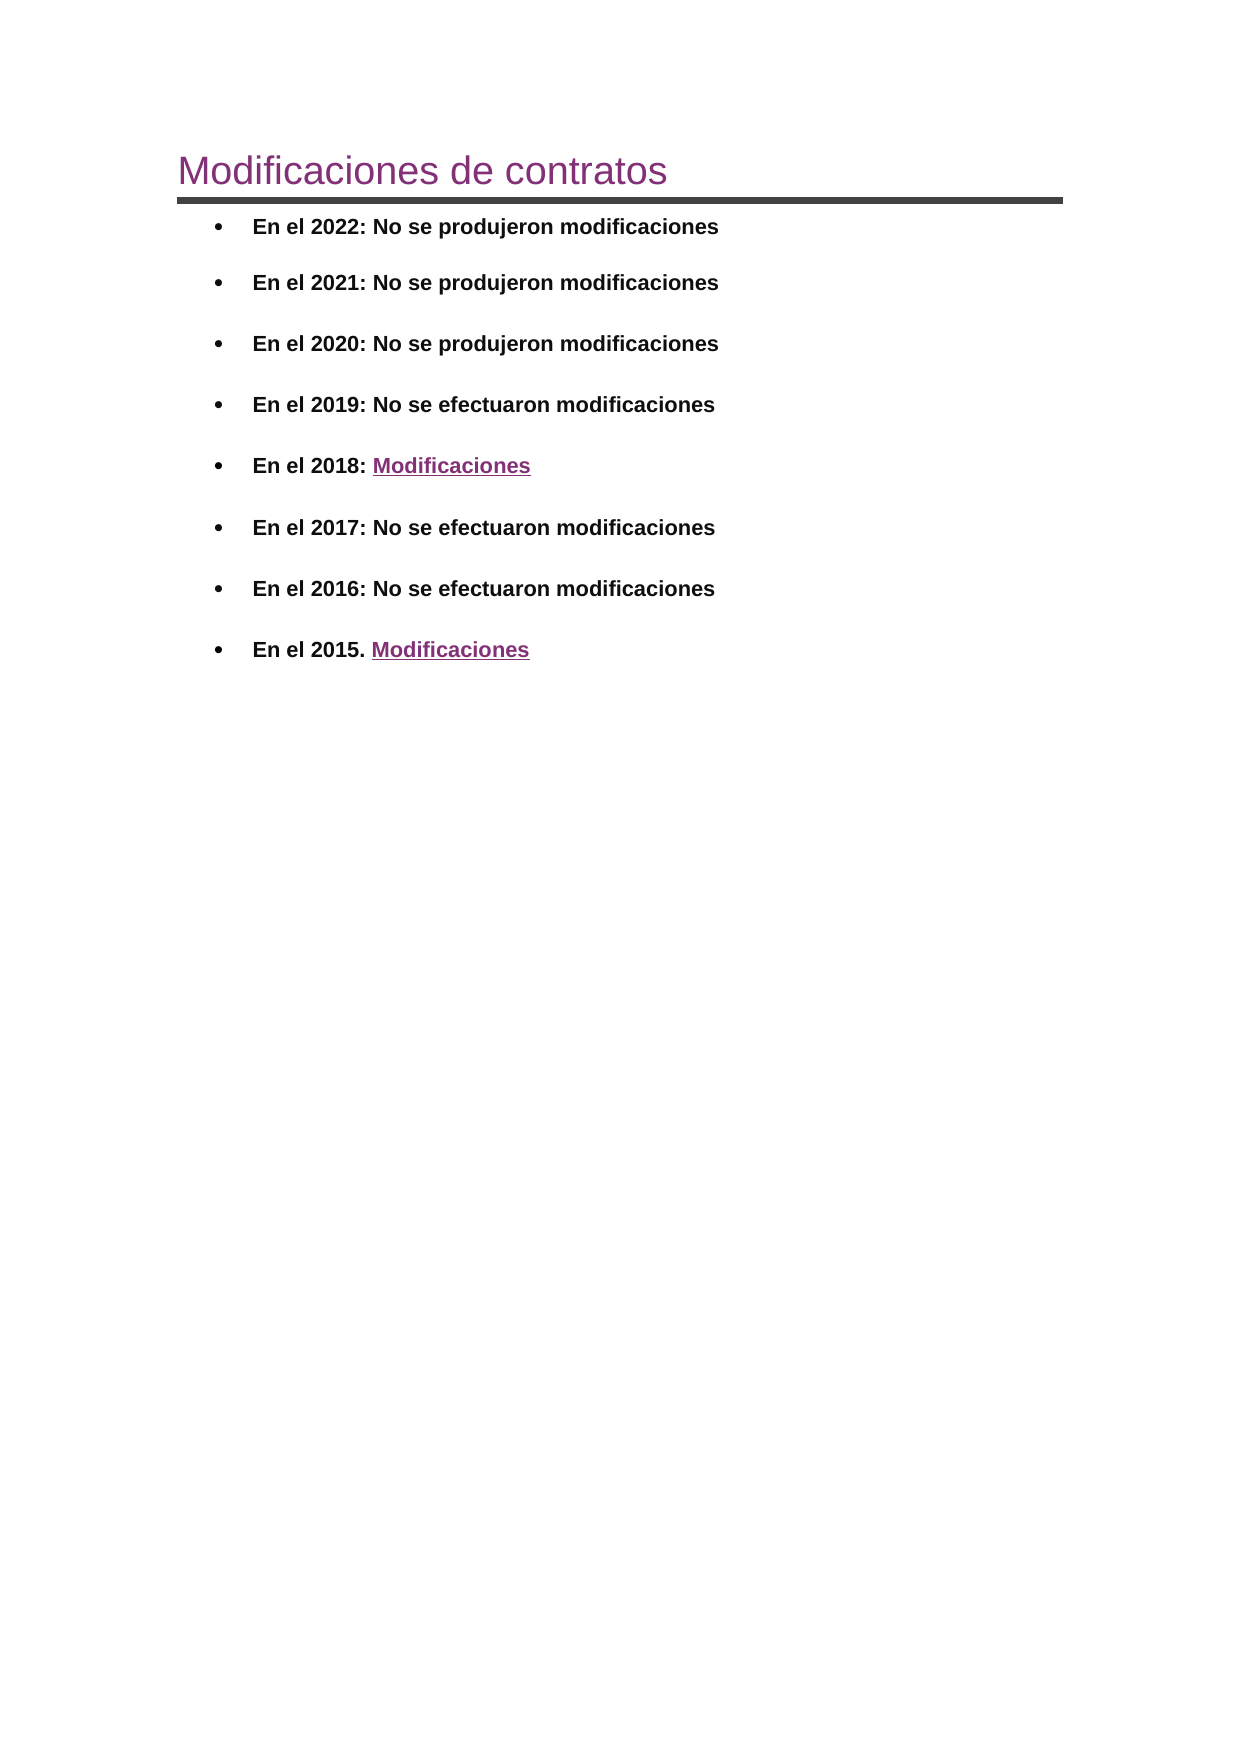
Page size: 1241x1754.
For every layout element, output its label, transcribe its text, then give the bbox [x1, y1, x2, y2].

list En el 2018: Modificaciones [215, 453, 1063, 479]
list En el 2016: No se efectuaron modificaciones [215, 576, 1063, 601]
list En el 2017: No se efectuaron modificaciones [215, 514, 1063, 540]
list En el 2020: No se produjeron modificaciones [215, 331, 1063, 356]
list En el 2021: No se produjeron modificaciones [215, 270, 1063, 295]
list En el 2015. Modificaciones [215, 637, 1063, 662]
subtitle Modificaciones de contratos [177, 148, 1063, 197]
list En el 2019: No se efectuaron modificaciones [215, 392, 1063, 417]
list En el 2022: No se produjeron modificaciones [215, 214, 1063, 239]
